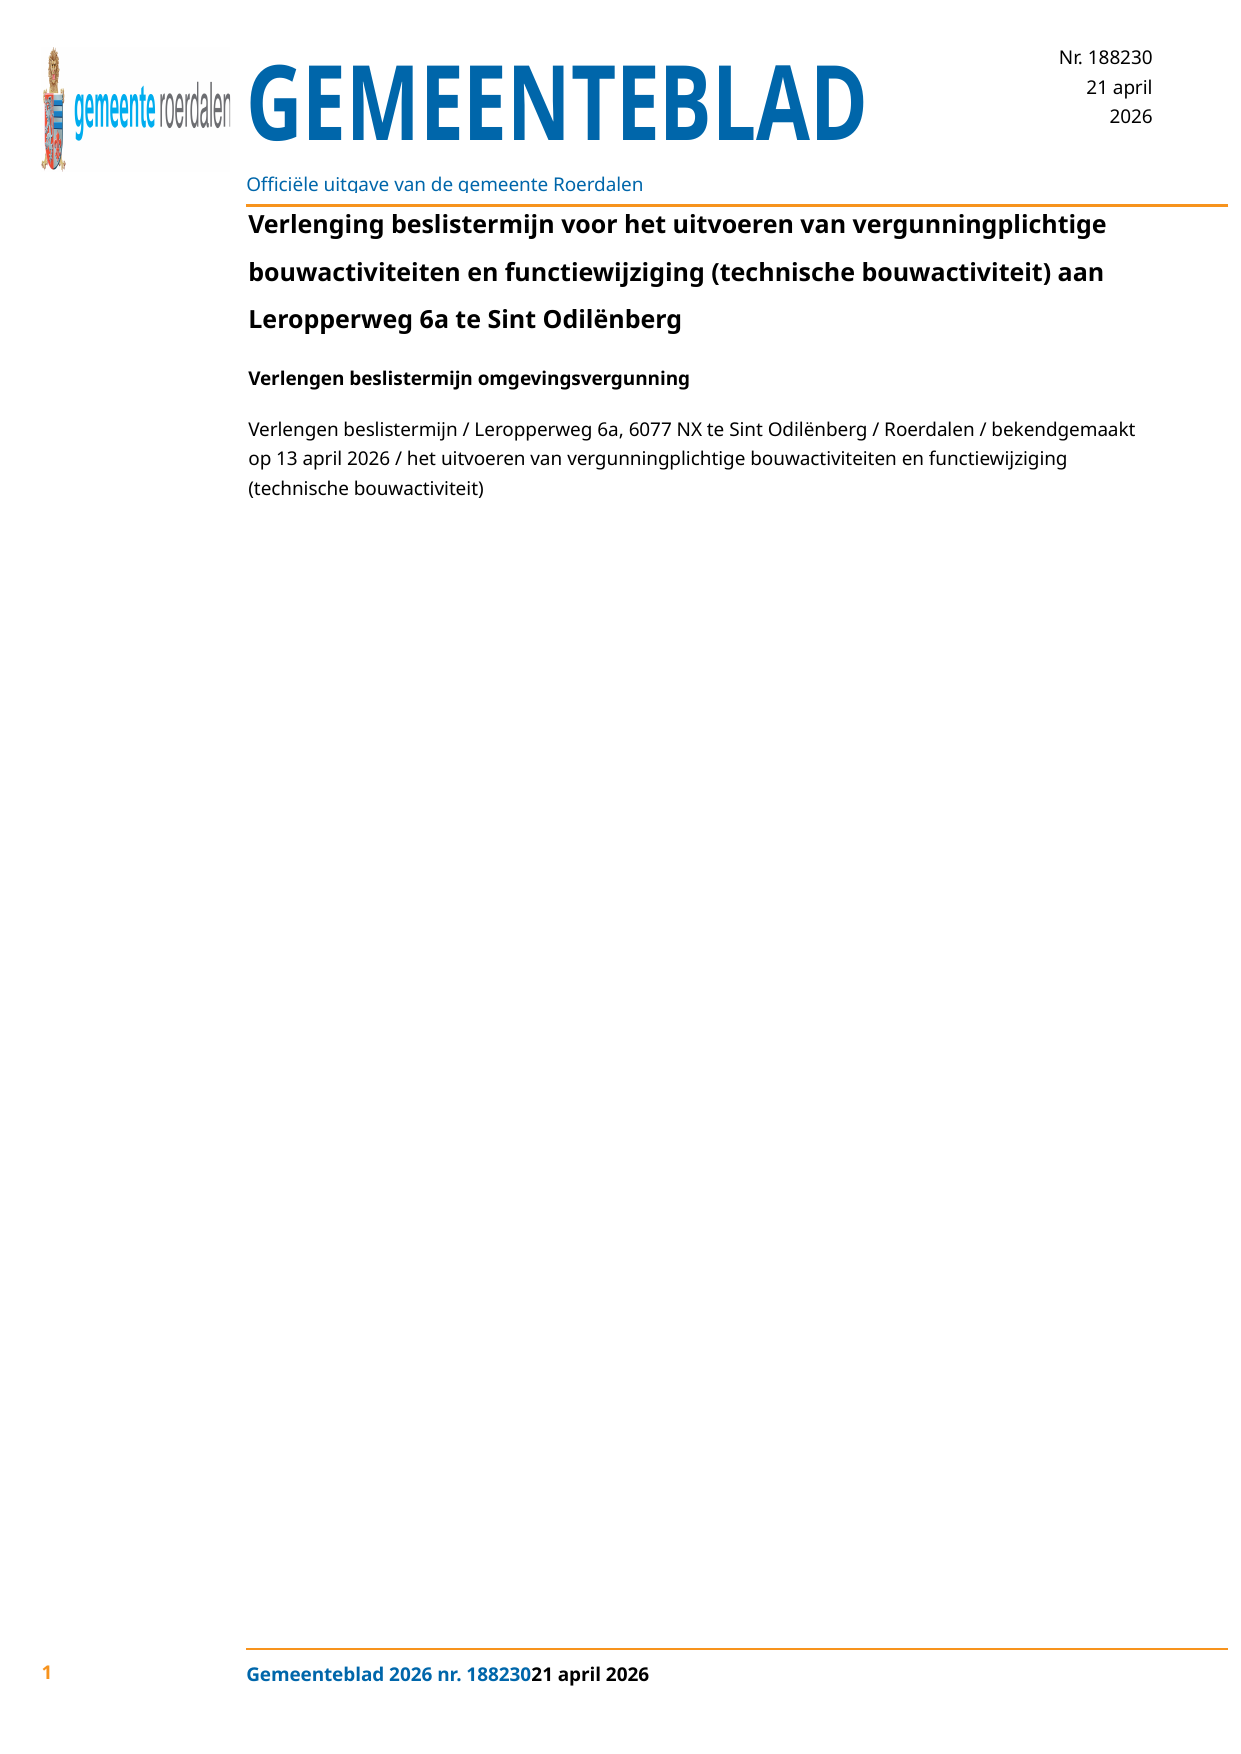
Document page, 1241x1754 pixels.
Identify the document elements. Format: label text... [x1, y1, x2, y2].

text Verlengen beslistermijn / Leropperweg 6a, 6077 NX te Sint Odilënberg / Roerdalen / bekendgemaakt op 13 april 2026 / het uitvoeren van vergunningplichtige bouwactiviteiten en functiewijziging (technische bouwactiviteit) [248, 416, 1152, 501]
text Verlenging beslistermijn voor het uitvoeren van vergunningplichtige bouwactiviteiten en functiewijziging (technische bouwactiviteit) aan Leropperweg 6a te Sint Odilënberg [248, 207, 1152, 336]
picture [41, 47, 231, 172]
text Verlengen beslistermijn omgevingsvergunning [248, 366, 1152, 391]
